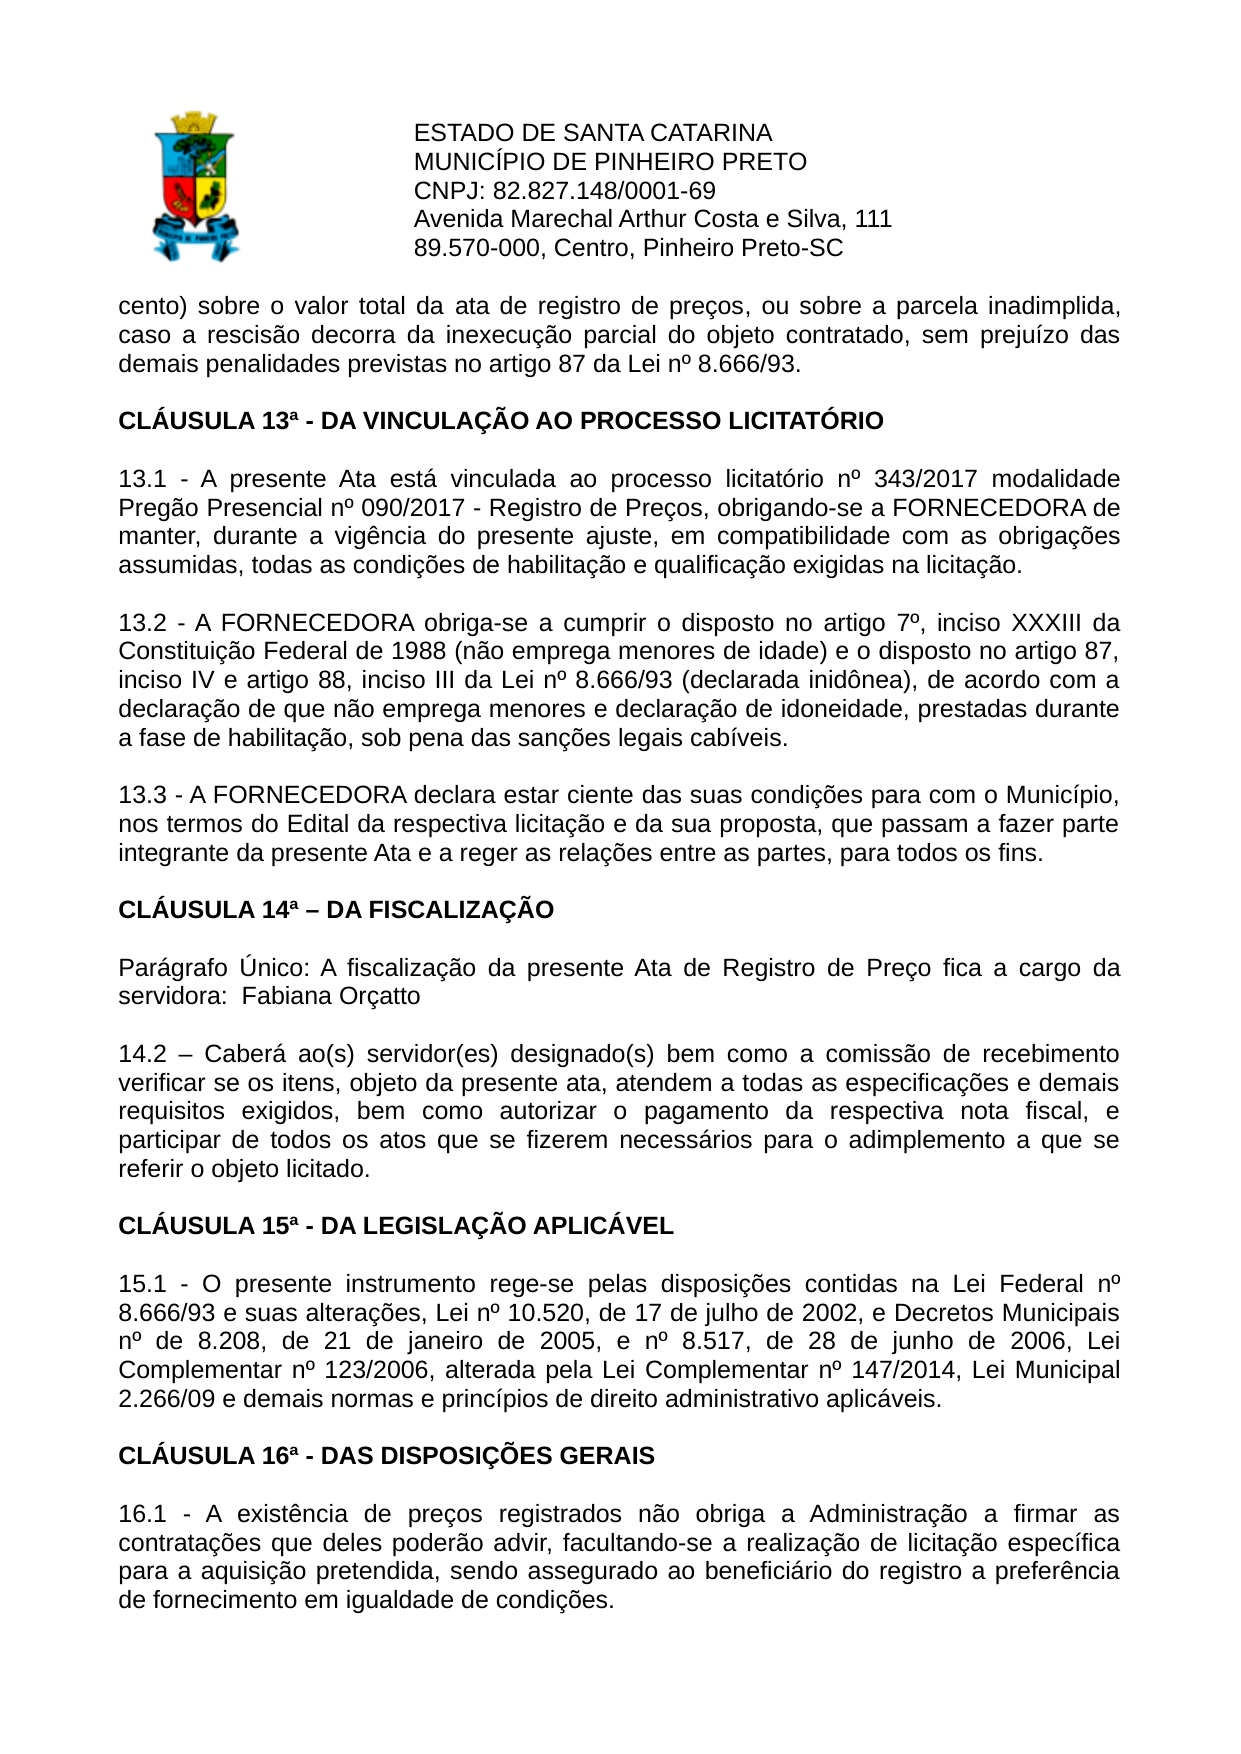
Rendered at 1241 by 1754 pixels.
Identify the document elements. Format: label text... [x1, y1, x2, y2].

text 14.2 – Caberá ao(s) servidor(es) designado(s) bem como a comissão de recebimento verificar se os itens, objeto da presente ata, atendem a todas as especificações e demais requisitos exigidos, bem como autorizar o pagamento da respectiva nota fiscal, e participar de todos os atos que se fizerem necessários para o adimplemento a que se referir o objeto licitado. [118, 1039, 1122, 1183]
text 16.1 - A existência de preços registrados não obriga a Administração a firmar as contratações que deles poderão advir, facultando-se a realização de licitação específica para a aquisição pretendida, sendo assegurado ao beneficiário do registro a preferência de fornecimento em igualdade de condições. [118, 1499, 1122, 1614]
text 13.2 - A FORNECEDORA obriga-se a cumprir o disposto no artigo 7º, inciso XXXIII da Constituição Federal de 1988 (não emprega menores de idade) e o disposto no artigo 87, inciso IV e artigo 88, inciso III da Lei nº 8.666/93 (declarada inidônea), de acordo com a declaração de que não emprega menores e declaração de idoneidade, prestadas durante a fase de habilitação, sob pena das sanções legais cabíveis. [118, 608, 1122, 751]
text 13.1 - A presente Ata está vinculada ao processo licitatório nº 343/2017 modalidade Pregão Presencial nº 090/2017 - Registro de Preços, obrigando-se a FORNECEDORA de manter, durante a vigência do presente ajuste, em compatibilidade com as obrigações assumidas, todas as condições de habilitação e qualificação exigidas na licitação. [118, 464, 1122, 579]
text 13.3 - A FORNECEDORA declara estar ciente das suas condições para com o Município, nos termos do Edital da respectiva licitação e da sua proposta, que passam a fazer parte integrante da presente Ata e a reger as relações entre as partes, para todos os fins. [118, 780, 1122, 866]
text 15.1 - O presente instrumento rege-se pelas disposições contidas na Lei Federal nº 8.666/93 e suas alterações, Lei nº 10.520, de 17 de julho de 2002, e Decretos Municipais nº de 8.208, de 21 de janeiro de 2005, e nº 8.517, de 28 de junho de 2006, Lei Complementar nº 123/2006, alterada pela Lei Complementar nº 147/2014, Lei Municipal 2.266/09 e demais normas e princípios de direito administrativo aplicáveis. [118, 1269, 1122, 1413]
text CLÁUSULA 16ª - DAS DISPOSIÇÕES GERAIS [118, 1441, 1122, 1470]
picture [118, 109, 275, 266]
text Parágrafo Único: A fiscalização da presente Ata de Registro de Preço fica a cargo da servidora: Fabiana Orçatto [118, 953, 1122, 1010]
text CLÁUSULA 13ª - DA VINCULAÇÃO AO PROCESSO LICITATÓRIO [118, 406, 1122, 435]
text cento) sobre o valor total da ata de registro de preços, ou sobre a parcela inadimplida, caso a rescisão decorra da inexecução parcial do objeto contratado, sem prejuízo das demais penalidades previstas no artigo 87 da Lei nº 8.666/93. [118, 291, 1122, 378]
text CLÁUSULA 15ª - DA LEGISLAÇÃO APLICÁVEL [118, 1211, 1122, 1240]
text CLÁUSULA 14ª – DA FISCALIZAÇÃO [118, 895, 1122, 924]
